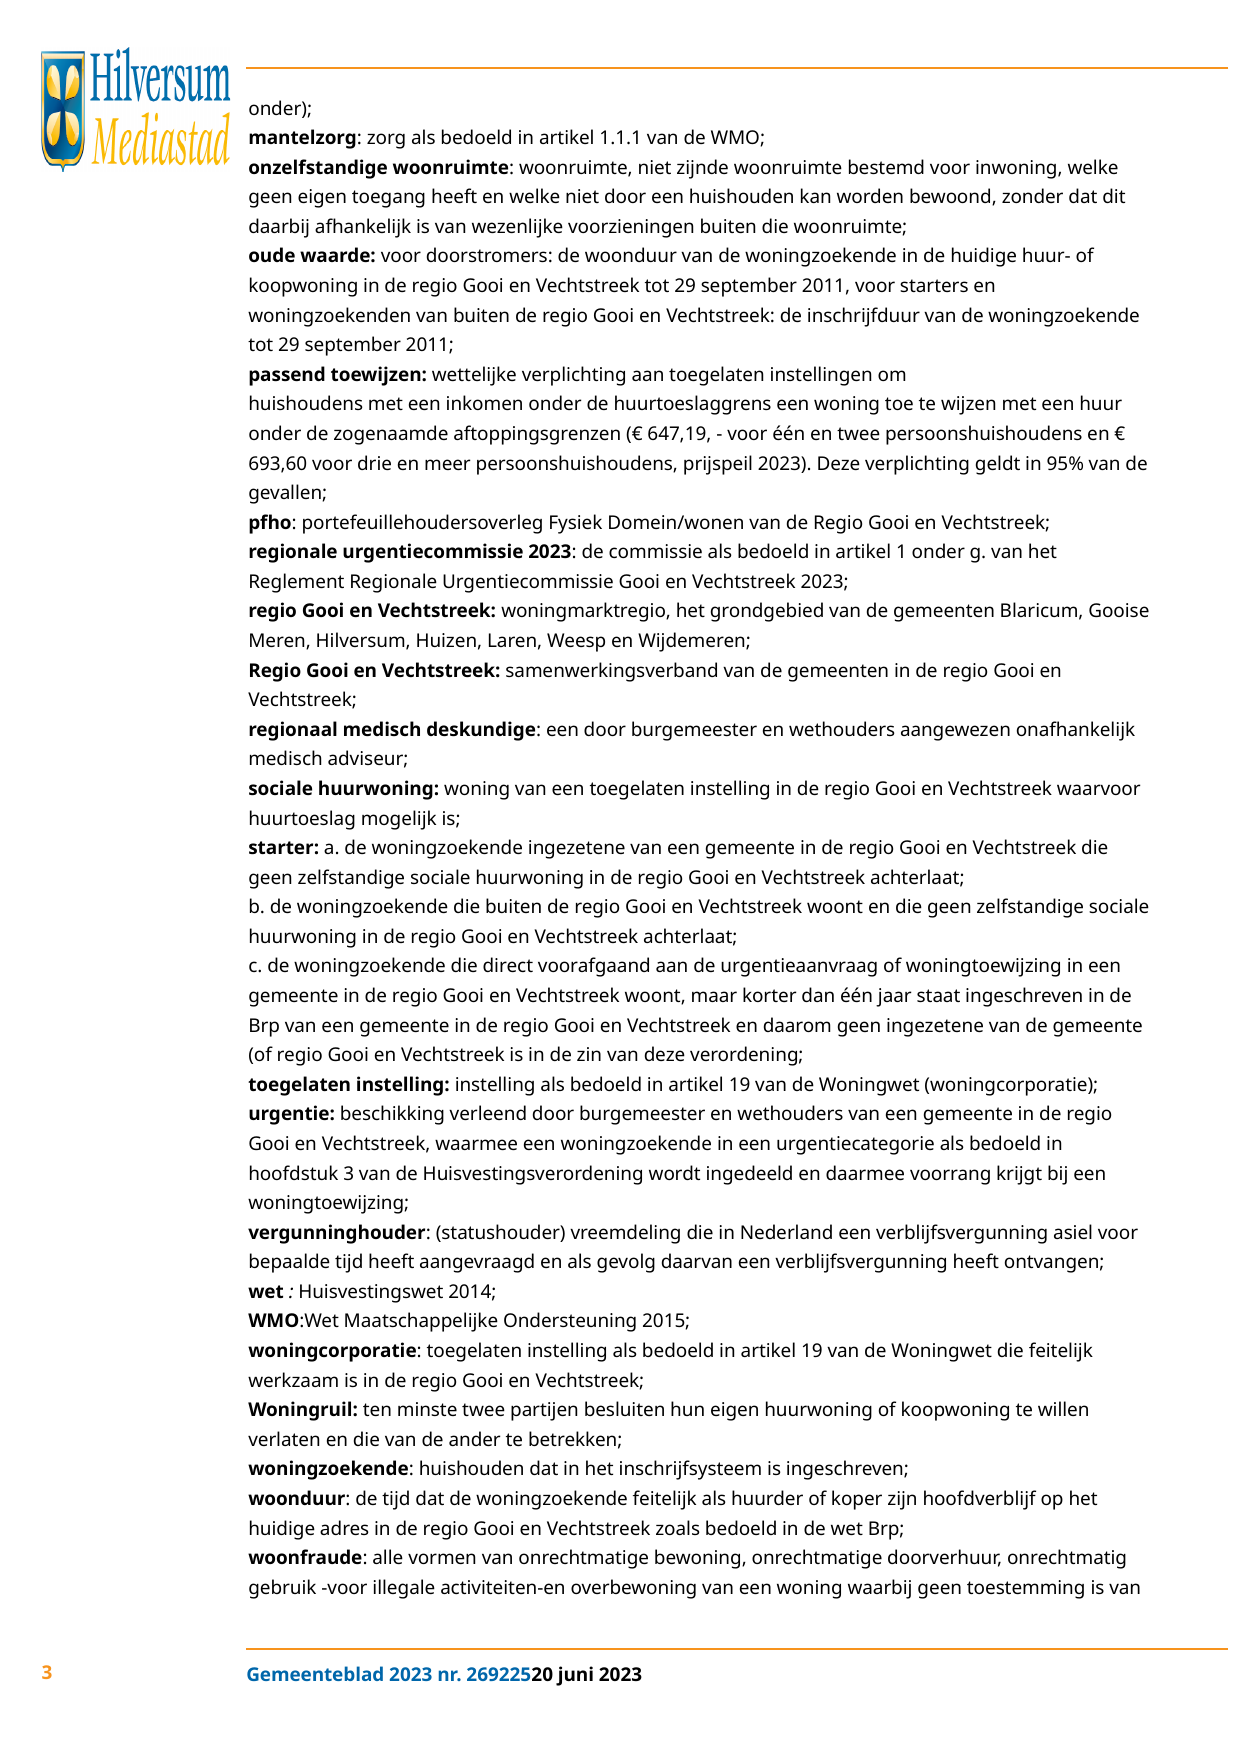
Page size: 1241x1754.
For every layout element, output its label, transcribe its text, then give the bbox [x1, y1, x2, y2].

text oude waarde: voor doorstromers: de woonduur van de woningzoekende in de huidige huur- of koopwoning in de regio Gooi en Vechtstreek tot 29 september 2011, voor starters en woningzoekenden van buiten de regio Gooi en Vechtstreek: de inschrijfduur van de woningzoekende tot 29 september 2011; [248, 243, 1152, 357]
text woningcorporatie: toegelaten instelling als bedoeld in artikel 19 van de Woningwet die feitelijk werkzaam is in de regio Gooi en Vechtstreek; [248, 1337, 1152, 1393]
text regionale urgentiecommissie 2023: de commissie als bedoeld in artikel 1 onder g. van het Reglement Regionale Urgentiecommissie Gooi en Vechtstreek 2023; [248, 538, 1152, 594]
text sociale huurwoning: woning van een toegelaten instelling in de regio Gooi en Vechtstreek waarvoor huurtoeslag mogelijk is; [248, 775, 1152, 831]
text regionaal medisch deskundige: een door burgemeester en wethouders aangewezen onafhankelijk medisch adviseur; [248, 716, 1152, 771]
text Regio Gooi en Vechtstreek: samenwerkingsverband van de gemeenten in de regio Gooi en Vechtstreek; [248, 657, 1152, 712]
text wet : Huisvestingswet 2014; [248, 1278, 1152, 1304]
text urgentie: beschikking verleend door burgemeester en wethouders van een gemeente in de regio Gooi en Vechtstreek, waarmee een woningzoekende in een urgentiecategorie als bedoeld in hoofdstuk 3 van de Huisvestingsverordening wordt ingedeeld en daarmee voorrang krijgt bij een woningtoewijzing; [248, 1101, 1152, 1215]
text woonfraude: alle vormen van onrechtmatige bewoning, onrechtmatige doorverhuur, onrechtmatig gebruik -voor illegale activiteiten-en overbewoning van een woning waarbij geen toestemming is van [248, 1544, 1152, 1600]
text passend toewijzen: wettelijke verplichting aan toegelaten instellingen om [248, 361, 1152, 387]
text starter: a. de woningzoekende ingezetene van een gemeente in de regio Gooi en Vechtstreek die geen zelfstandige sociale huurwoning in de regio Gooi en Vechtstreek achterlaat; [248, 834, 1152, 890]
picture [41, 47, 231, 172]
text pfho: portefeuillehoudersoverleg Fysiek Domein/wonen van de Regio Gooi en Vechtstreek; [248, 509, 1152, 535]
text b. de woningzoekende die buiten de regio Gooi en Vechtstreek woont en die geen zelfstandige sociale huurwoning in de regio Gooi en Vechtstreek achterlaat; [248, 893, 1152, 949]
text c. de woningzoekende die direct voorafgaand aan de urgentieaanvraag of woningtoewijzing in een gemeente in de regio Gooi en Vechtstreek woont, maar korter dan één jaar staat ingeschreven in de Brp van een gemeente in de regio Gooi en Vechtstreek en daarom geen ingezetene van de gemeente (of regio Gooi en Vechtstreek is in de zin van deze verordening; [248, 953, 1152, 1067]
text woningzoekende: huishouden dat in het inschrijfsysteem is ingeschreven; [248, 1456, 1152, 1481]
text regio Gooi en Vechtstreek: woningmarktregio, het grondgebied van de gemeenten Blaricum, Gooise Meren, Hilversum, Huizen, Laren, Weesp en Wijdemeren; [248, 598, 1152, 653]
text mantelzorg: zorg als bedoeld in artikel 1.1.1 van de WMO; [248, 124, 1152, 150]
text Woningruil: ten minste twee partijen besluiten hun eigen huurwoning of koopwoning te willen verlaten en die van de ander te betrekken; [248, 1396, 1152, 1452]
text toegelaten instelling: instelling als bedoeld in artikel 19 van de Woningwet (woningcorporatie); [248, 1071, 1152, 1097]
text WMO:Wet Maatschappelijke Ondersteuning 2015; [248, 1308, 1152, 1333]
text onder); [248, 95, 1152, 121]
text vergunninghouder: (statushouder) vreemdeling die in Nederland een verblijfsvergunning asiel voor bepaalde tijd heeft aangevraagd en als gevolg daarvan een verblijfsvergunning heeft ontvangen; [248, 1219, 1152, 1274]
text woonduur: de tijd dat de woningzoekende feitelijk als huurder of koper zijn hoofdverblijf op het huidige adres in de regio Gooi en Vechtstreek zoals bedoeld in de wet Brp; [248, 1485, 1152, 1541]
text huishoudens met een inkomen onder de huurtoeslaggrens een woning toe te wijzen met een huur onder de zogenaamde aftoppingsgrenzen (€ 647,19, - voor één en twee persoonshuishoudens en € 693,60 voor drie en meer persoonshuishoudens, prijspeil 2023). Deze verplichting geldt in 95% van de gevallen; [248, 391, 1152, 505]
text onzelfstandige woonruimte: woonruimte, niet zijnde woonruimte bestemd voor inwoning, welke geen eigen toegang heeft en welke niet door een huishouden kan worden bewoond, zonder dat dit daarbij afhankelijk is van wezenlijke voorzieningen buiten die woonruimte; [248, 154, 1152, 239]
